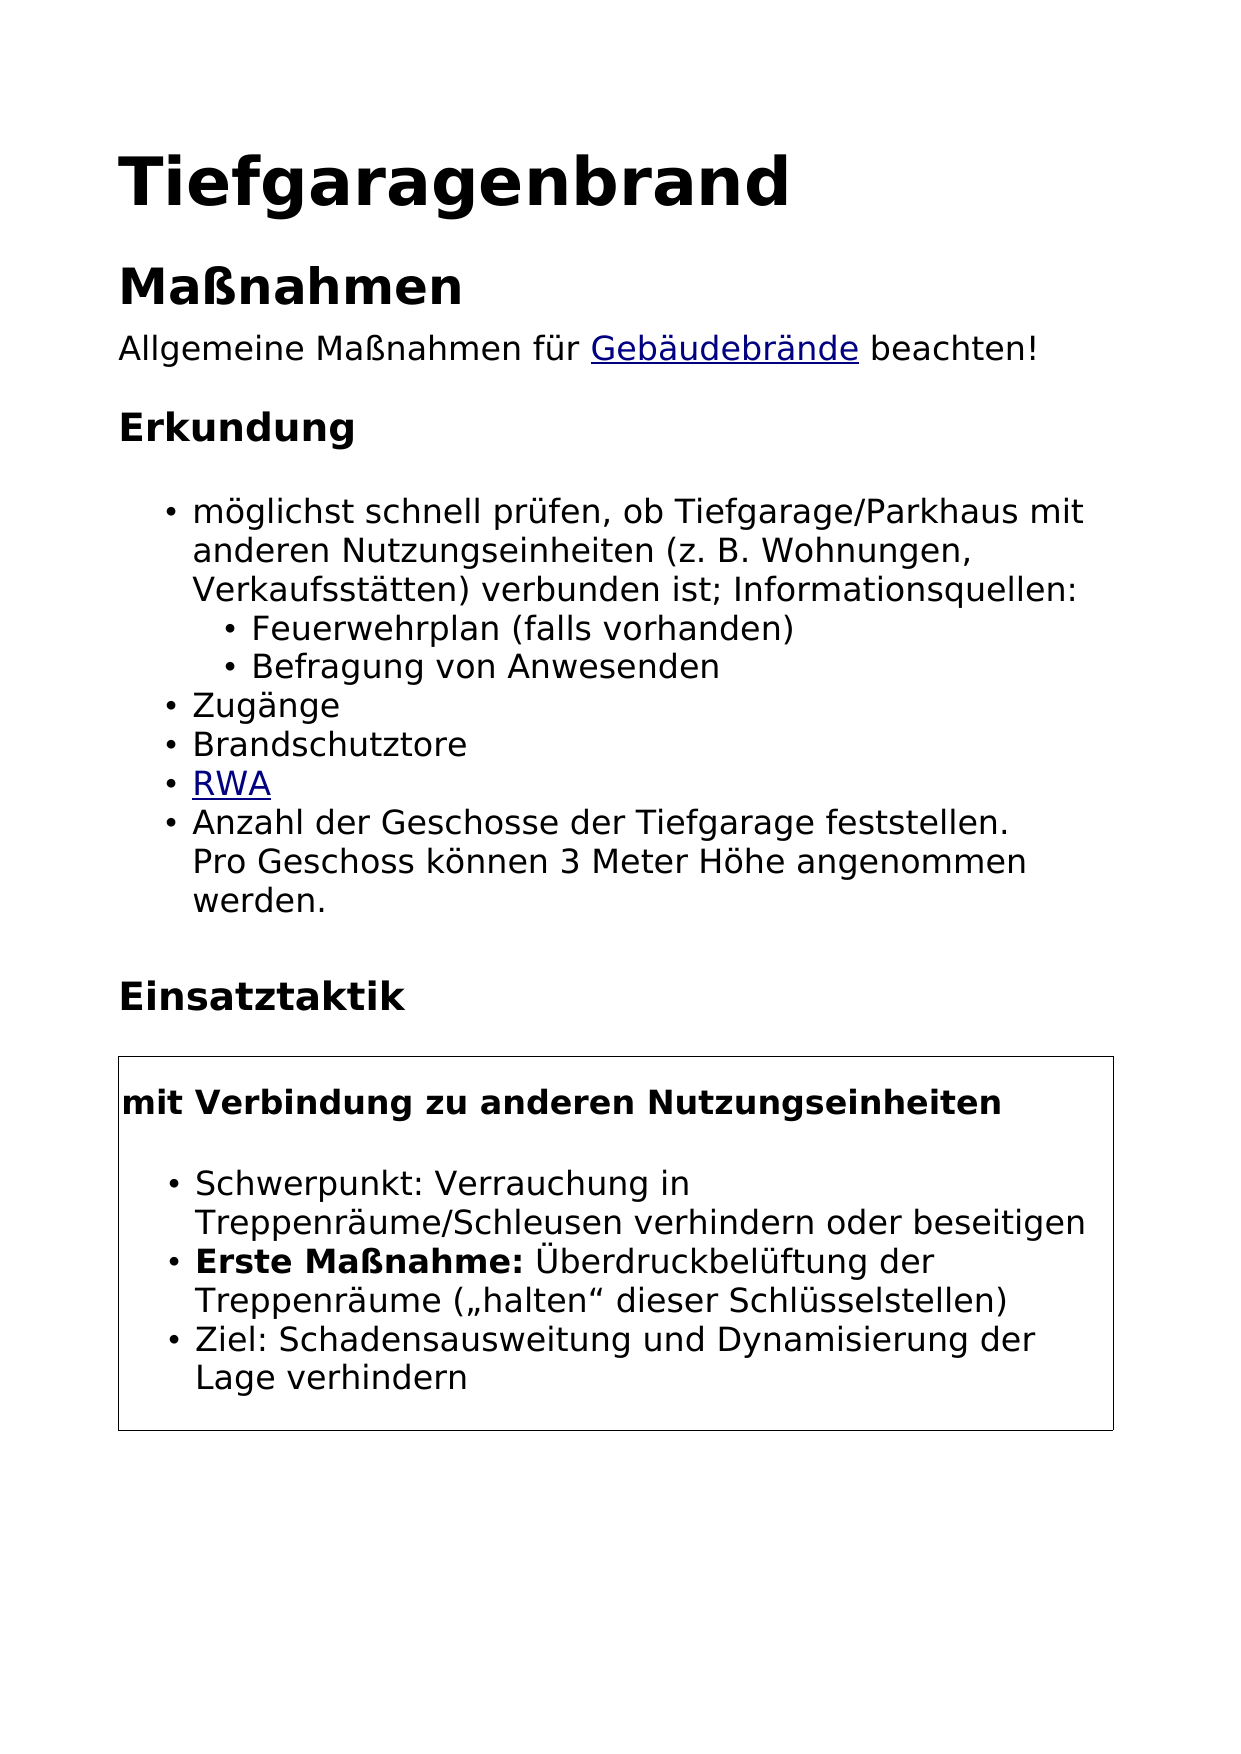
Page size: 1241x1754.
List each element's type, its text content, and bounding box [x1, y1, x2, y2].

list Feuerwehrplan (falls vorhanden) [236, 609, 1122, 648]
list Brandschutztore [177, 726, 1122, 764]
subtitle Maßnahmen [118, 258, 1122, 316]
list möglichst schnell prüfen, ob Tiefgarage/Parkhaus mit anderen Nutzungseinheiten (z. B. Wohnungen, Verkaufsstätten) verbunden ist; Informationsquellen: [177, 492, 1122, 609]
table_header mit Verbindung zu anderen Nutzungseinheiten Schwerpunkt: Verrauchung in Treppenräume/Schleusen verhindern oder beseitigen Erste Maßnahme: Überdruckbelüftung der Treppenräume („halten“ dieser Schlüsselstellen) Ziel: Schadensausweitung und Dynamisierung der Lage verhindern [119, 1057, 1113, 1430]
list RWA [177, 764, 1122, 803]
text Allgemeine Maßnahmen für Gebäudebrände beachten! [118, 329, 1122, 368]
list Befragung von Anwesenden [236, 648, 1122, 687]
list Anzahl der Geschosse der Tiefgarage feststellen. Pro Geschoss können 3 Meter Höhe angenommen werden. [177, 803, 1122, 920]
subtitle Tiefgaragenbrand [118, 143, 1122, 221]
list Zugänge [177, 687, 1122, 726]
subtitle Erkundung [118, 405, 1122, 451]
subtitle Einsatztaktik [118, 974, 1122, 1019]
